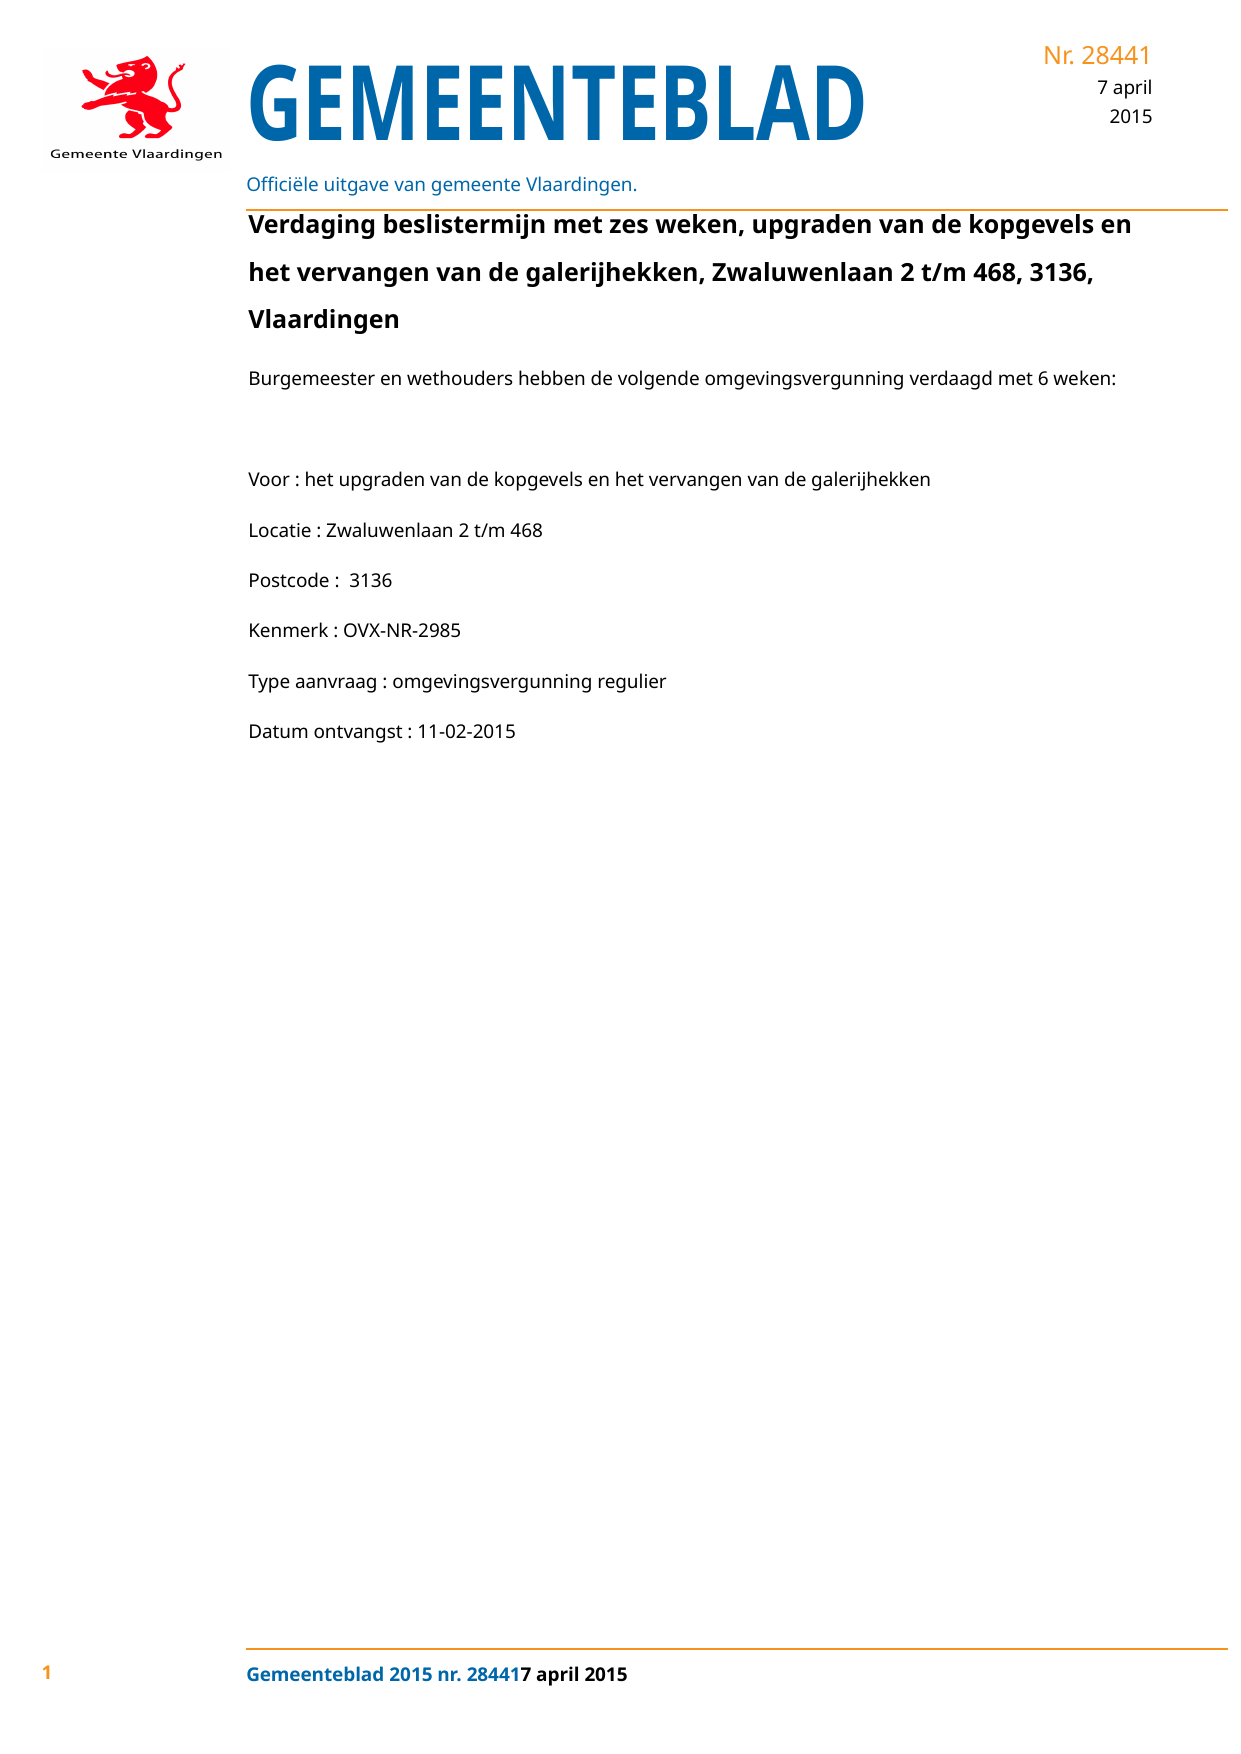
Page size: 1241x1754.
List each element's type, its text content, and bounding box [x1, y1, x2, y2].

text Locatie : Zwaluwenlaan 2 t/m 468 [248, 517, 1152, 542]
text Datum ontvangst : 11-02-2015 [248, 718, 1152, 744]
text Kenmerk : OVX-NR-2985 [248, 618, 1152, 643]
text Postcode : 3136 [248, 567, 1152, 593]
text Verdaging beslistermijn met zes weken, upgraden van de kopgevels en het vervangen van de galerijhekken, Zwaluwenlaan 2 t/m 468, 3136, Vlaardingen [248, 211, 1152, 336]
text Voor : het upgraden van de kopgevels en het vervangen van de galerijhekken [248, 466, 1152, 492]
text Type aanvraag : omgevingsvergunning regulier [248, 668, 1152, 694]
text Burgemeester en wethouders hebben de volgende omgevingsvergunning verdaagd met 6 weken: [248, 366, 1152, 391]
picture [41, 47, 231, 172]
